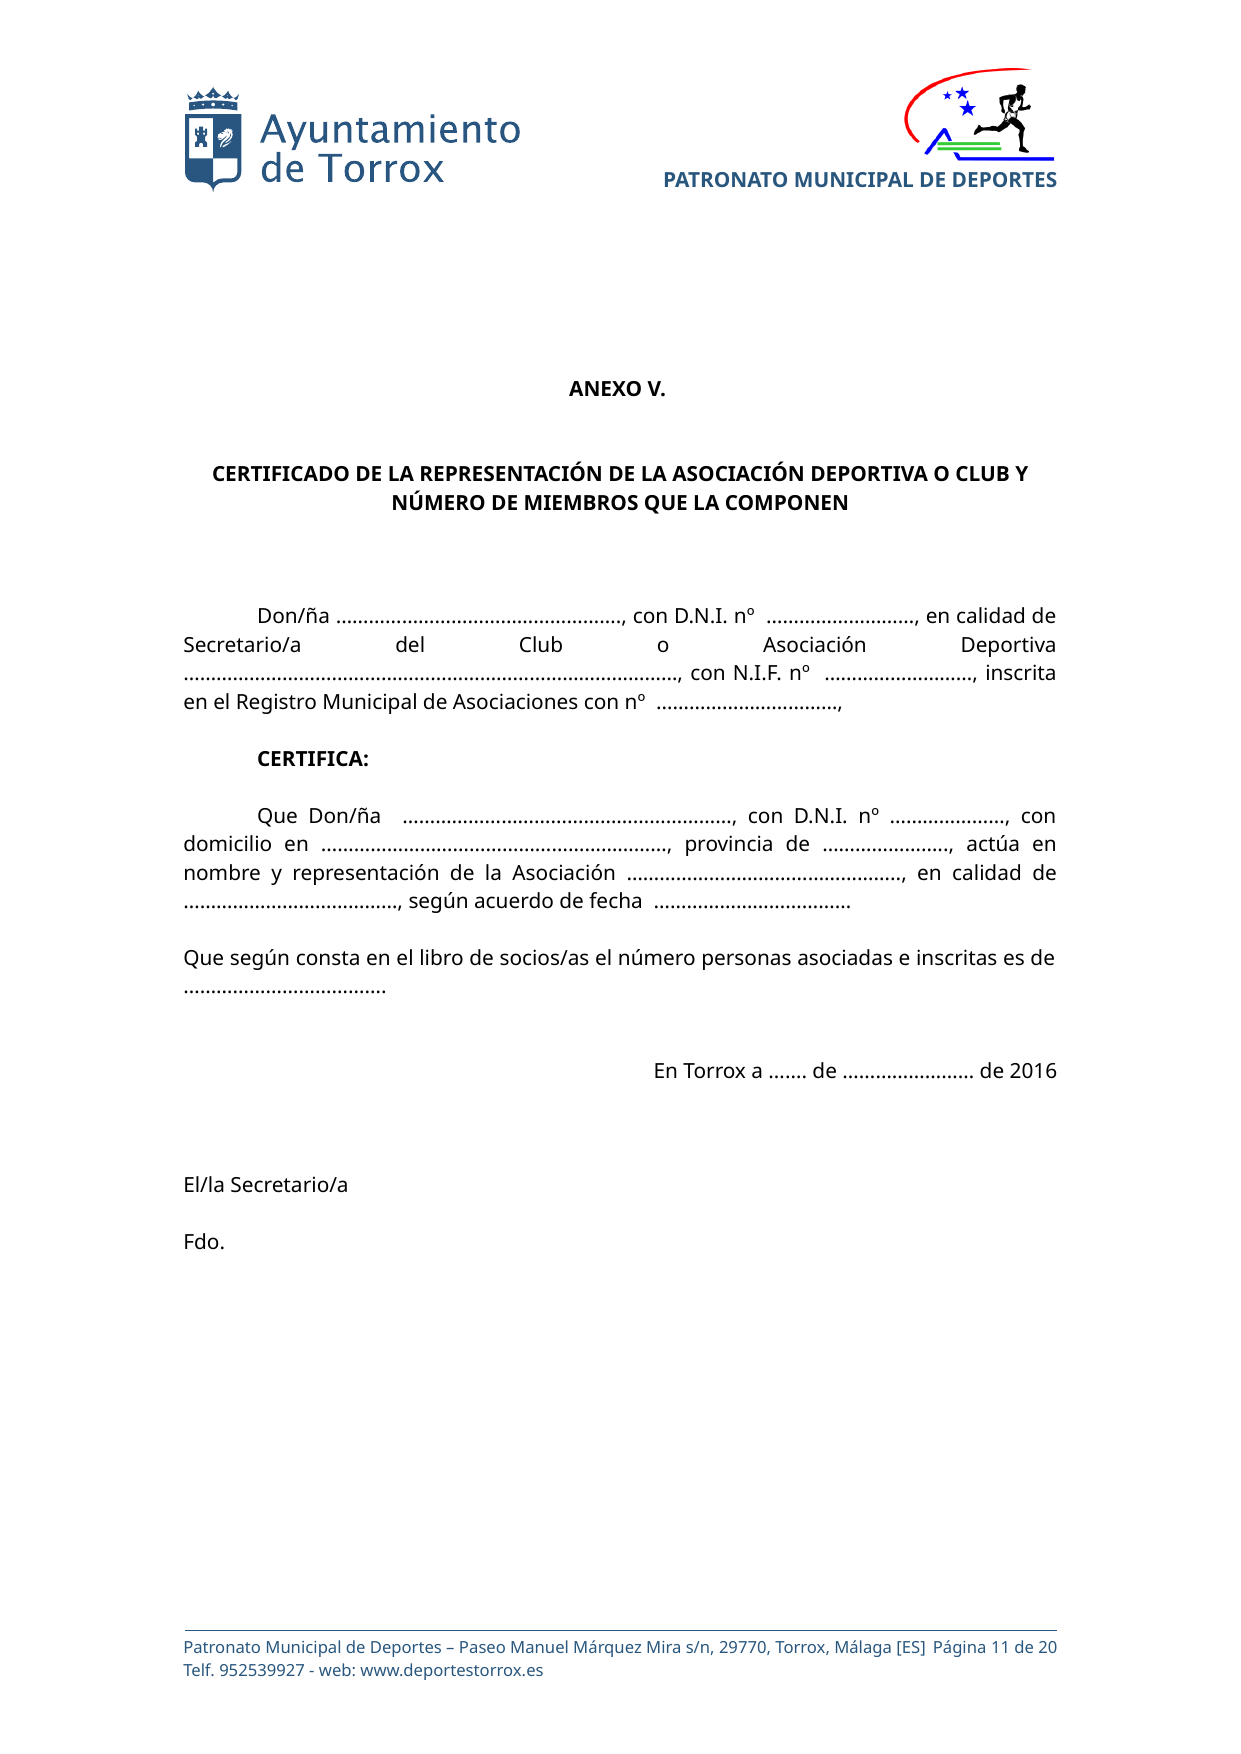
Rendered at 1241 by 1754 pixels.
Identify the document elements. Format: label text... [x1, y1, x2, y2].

text En Torrox a ……. de …………………… de 2016 [183, 1057, 1057, 1085]
text Don/ña ……………………………………………., con D.N.I. nº ………………………, en calidad de Secretario/a del Club o Asociación Deportiva ………………………………………………………………………………, con N.I.F. nº ………………………, inscrita en el Registro Municipal de Asociaciones con nº ……………………………, [183, 602, 1057, 715]
text Fdo. [183, 1227, 1057, 1256]
text Que según consta en el libro de socios/as el número personas asociadas e inscritas es de ………………………………. [183, 943, 1057, 1000]
text El/la Secretario/a [183, 1170, 1057, 1199]
text CERTIFICADO DE LA REPRESENTACIÓN DE LA ASOCIACIÓN DEPORTIVA O CLUB Y NÚMERO DE MIEMBROS QUE LA COMPONEN [183, 459, 1057, 516]
text Que Don/ña ……………………………………………………, con D.N.I. nº …………………, con domicilio en ………………………………………………………, provincia de ………………….., actúa en nombre y representación de la Asociación ………………………………………….., en calidad de …………………………………, según acuerdo de fecha ……………………………… [183, 801, 1057, 914]
picture [904, 68, 1055, 161]
text CERTIFICA: [183, 744, 1057, 772]
text ANEXO V. [183, 374, 1057, 403]
